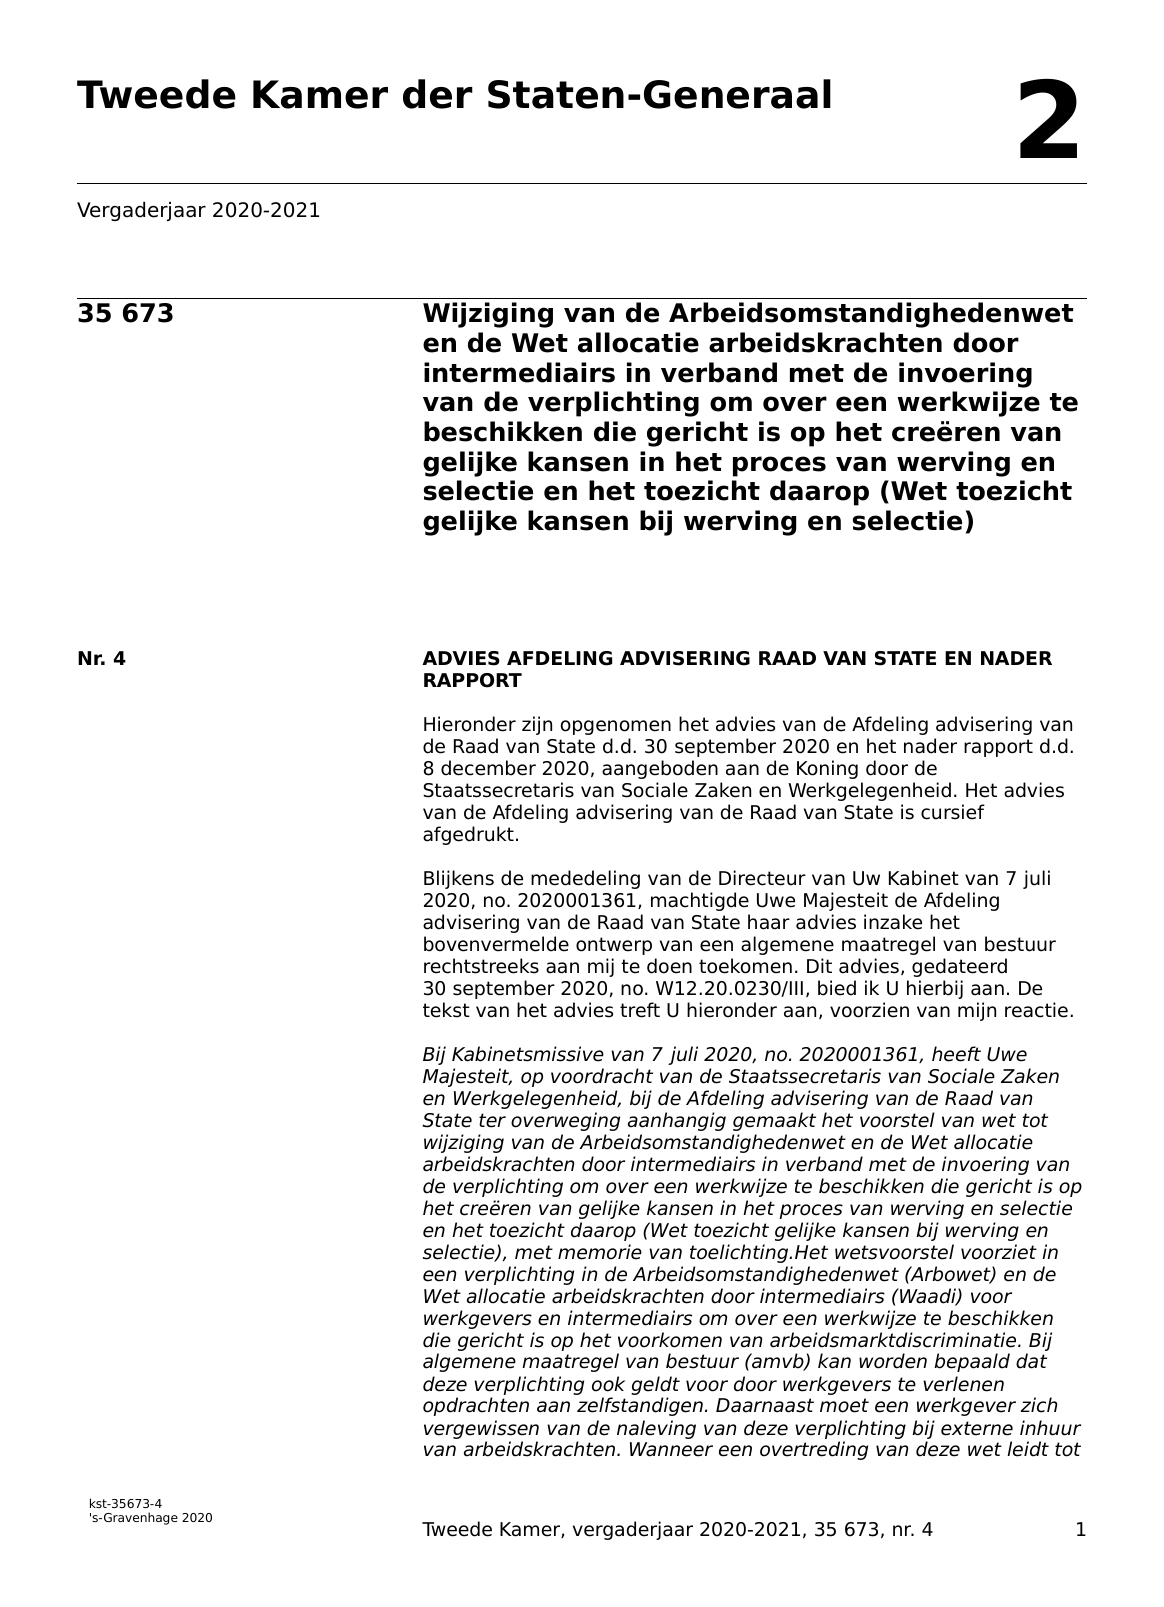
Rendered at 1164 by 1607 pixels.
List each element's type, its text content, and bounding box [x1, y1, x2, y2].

text Hieronder zijn opgenomen het advies van de Afdeling advisering van de Raad van State d.d. 30 september 2020 en het nader rapport d.d. 8 december 2020, aangeboden aan de Koning door de Staatssecretaris van Sociale Zaken en Werkgelegenheid. Het advies van de Afdeling advisering van de Raad van State is cursief afgedrukt. [422, 714, 1087, 846]
text Bij Kabinetsmissive van 7 juli 2020, no. 2020001361, heeft Uwe Majesteit, op voordracht van de Staatssecretaris van Sociale Zaken en Werkgelegenheid, bij de Afdeling advisering van de Raad van State ter overweging aanhangig gemaakt het voorstel van wet tot wijziging van de Arbeidsomstandighedenwet en de Wet allocatie arbeidskrachten door intermediairs in verband met de invoering van de verplichting om over een werkwijze te beschikken die gericht is op het creëren van gelijke kansen in het proces van werving en selectie en het toezicht daarop (Wet toezicht gelijke kansen bij werving en selectie), met memorie van toelichting.Het wetsvoorstel voorziet in een verplichting in de Arbeidsomstandighedenwet (Arbowet) en de Wet allocatie arbeidskrachten door intermediairs (Waadi) voor werkgevers en intermediairs om over een werkwijze te beschikken die gericht is op het voorkomen van arbeidsmarktdiscriminatie. Bij algemene maatregel van bestuur (amvb) kan worden bepaald dat deze verplichting ook geldt voor door werkgevers te verlenen opdrachten aan zelfstandigen. Daarnaast moet een werkgever zich vergewissen van de naleving van deze verplichting bij externe inhuur van arbeidskrachten. Wanneer een overtreding van deze wet leidt tot [422, 1044, 1087, 1461]
text Blijkens de mededeling van de Directeur van Uw Kabinet van 7 juli 2020, no. 2020001361, machtigde Uwe Majesteit de Afdeling advisering van de Raad van State haar advies inzake het bovenvermelde ontwerp van een algemene maatregel van bestuur rechtstreeks aan mij te doen toekomen. Dit advies, gedateerd 30 september 2020, no. W12.20.0230/III, bied ik U hierbij aan. De tekst van het advies treft U hieronder aan, voorzien van mijn reactie. [422, 868, 1087, 1022]
subtitle Nr. 4 ADVIES AFDELING ADVISERING RAAD VAN STATE EN NADER RAPPORT [77, 647, 1087, 691]
text 's-Gravenhage 2020 [88, 1511, 323, 1525]
table_header Tweede Kamer der Staten-Generaal [77, 59, 886, 183]
table_cell Vergaderjaar 2020-2021 [77, 184, 1087, 298]
text kst-35673-4 [88, 1497, 323, 1511]
table_header 2 [886, 59, 1087, 183]
subtitle 35 673 Wijziging van de Arbeidsomstandighedenwet en de Wet allocatie arbeidskrachten door intermediairs in verband met de invoering van de verplichting om over een werkwijze te beschikken die gericht is op het creëren van gelijke kansen in het proces van werving en selectie en het toezicht daarop (Wet toezicht gelijke kansen bij werving en selectie) [77, 299, 1087, 536]
